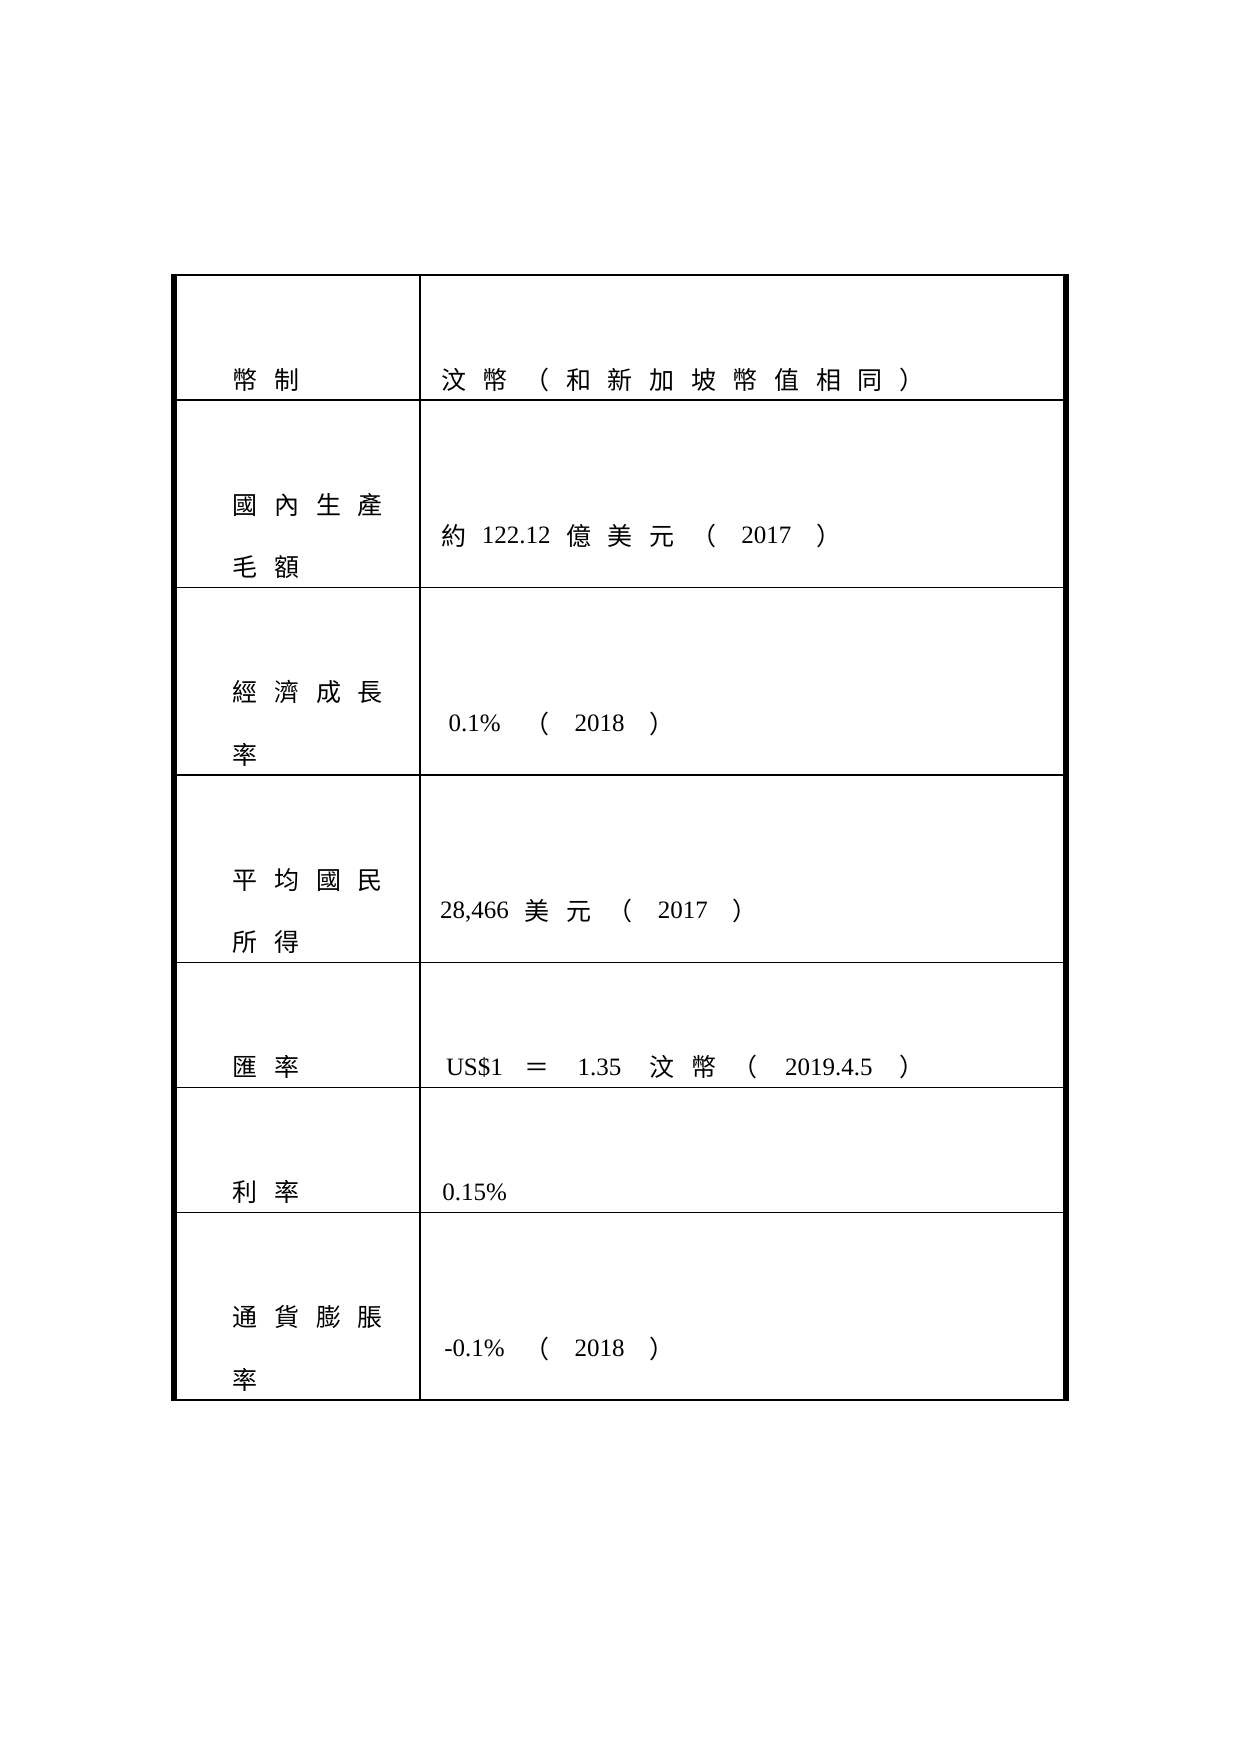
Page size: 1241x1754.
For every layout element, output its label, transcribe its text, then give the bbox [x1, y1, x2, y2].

table_cell -0.1%（2018） [421, 1213, 1063, 1399]
table_cell 通貨膨脹率 [177, 1213, 419, 1399]
table_cell 28,466美元（2017） [421, 776, 1063, 962]
table_cell 平均國民所得 [177, 776, 419, 962]
table_cell US$1＝1.35汶幣（2019.4.5） [421, 963, 1063, 1087]
table_cell 匯率 [177, 963, 419, 1087]
table_cell 0.1%（2018） [421, 588, 1063, 774]
table_cell 幣制 [177, 276, 419, 399]
table_cell 經濟成長率 [177, 588, 419, 774]
table_cell 國內生產毛額 [177, 401, 419, 587]
table_cell 利率 [177, 1088, 419, 1212]
table_cell 約122.12億美元（2017） [421, 401, 1063, 587]
table_cell 汶幣（和新加坡幣值相同） [421, 276, 1063, 399]
table_cell 0.15% [421, 1088, 1063, 1212]
